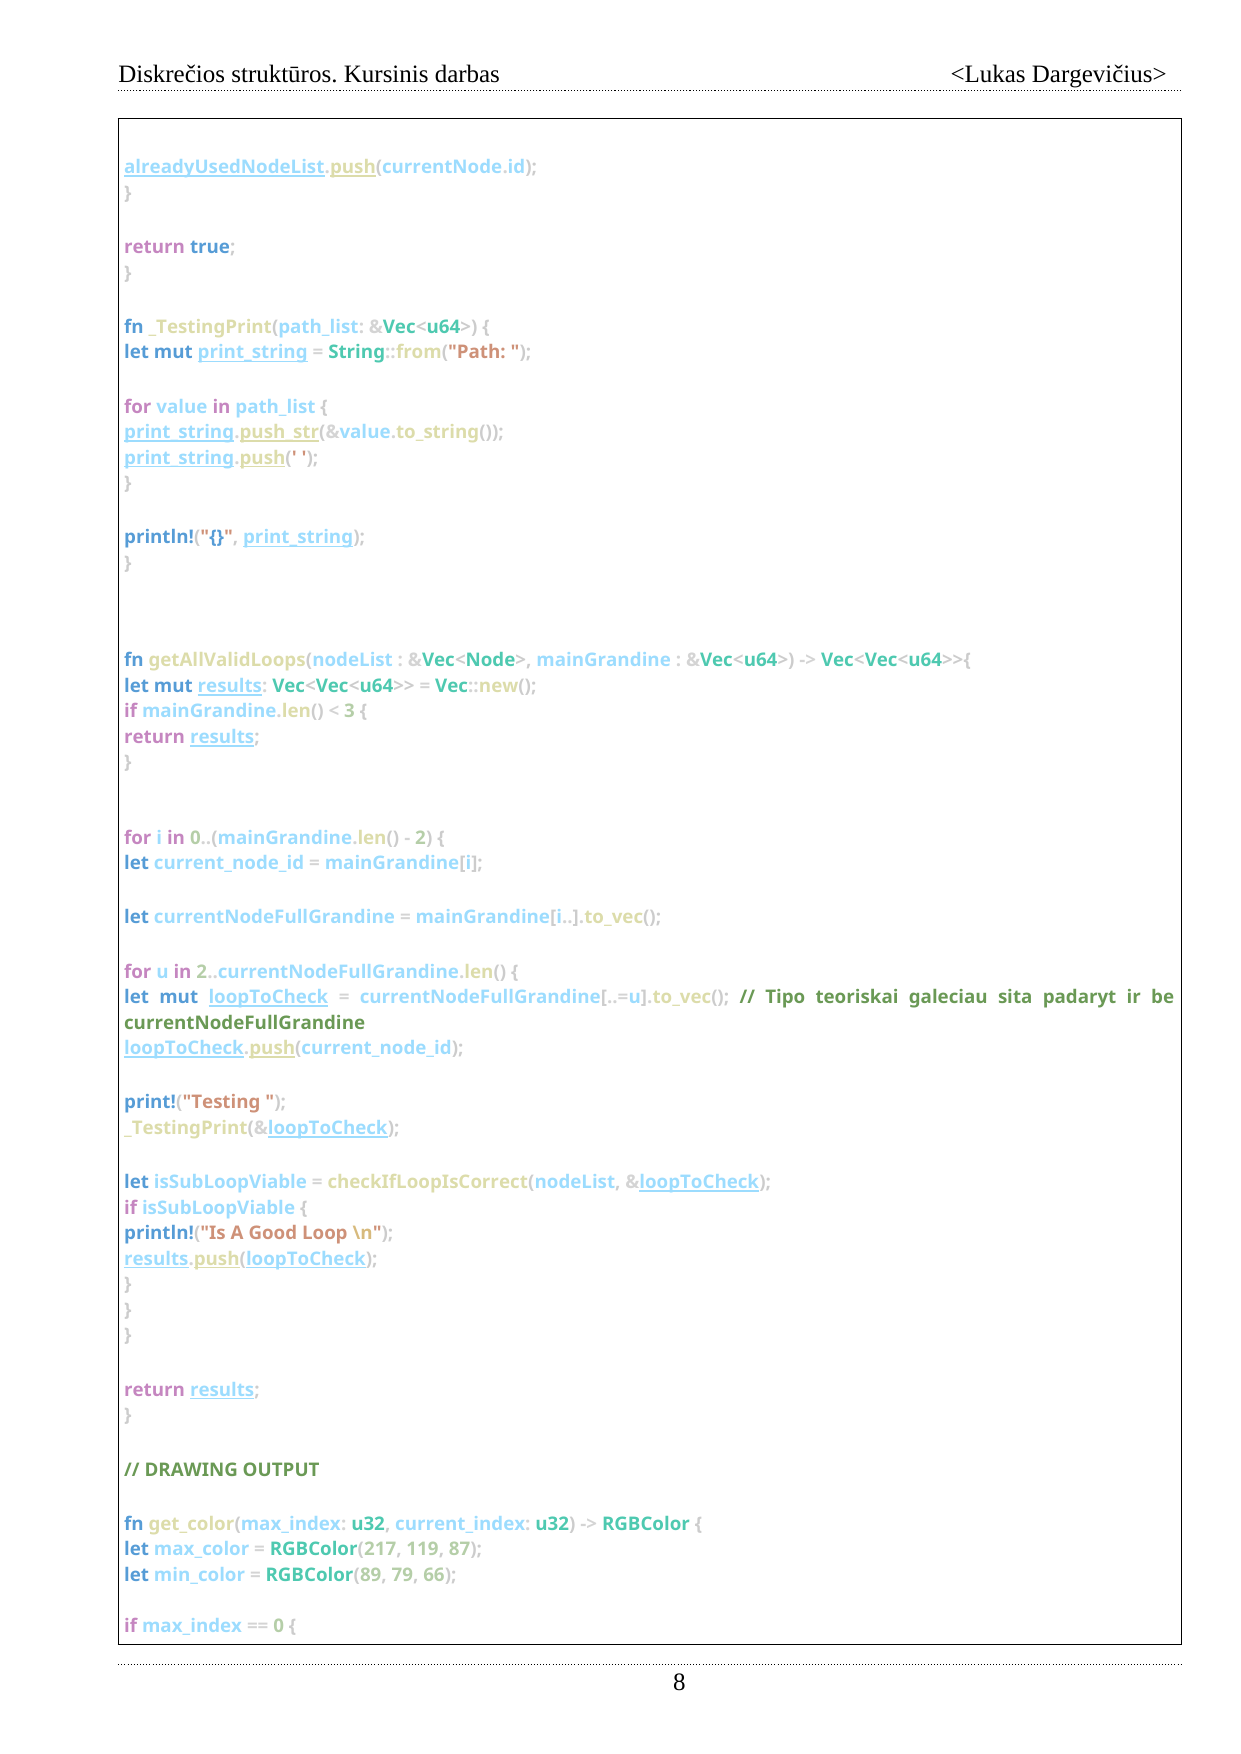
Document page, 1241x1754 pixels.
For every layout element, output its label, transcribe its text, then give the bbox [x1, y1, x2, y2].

table_header alreadyUsedNodeList.push(currentNode.id); } return true; } fn _TestingPrint(path_list: &Vec<u64>) { let mut print_string = String::from("Path: "); for value in path_list { print_string.push_str(&value.to_string()); print_string.push(' '); } println!("{}", print_string); } fn getAllValidLoops(nodeList : &Vec<Node>, mainGrandine : &Vec<u64>) -> Vec<Vec<u64>>{ let mut results: Vec<Vec<u64>> = Vec::new(); if mainGrandine.len() < 3 { return results; } for i in 0..(mainGrandine.len() - 2) { let current_node_id = mainGrandine[i]; let currentNodeFullGrandine = mainGrandine[i..].to_vec(); for u in 2..currentNodeFullGrandine.len() { let mut loopToCheck = currentNodeFullGrandine[..=u].to_vec(); // Tipo teoriskai galeciau sita padaryt ir be currentNodeFullGrandine loopToCheck.push(current_node_id); print!("Testing "); _TestingPrint(&loopToCheck); let isSubLoopViable = checkIfLoopIsCorrect(nodeList, &loopToCheck); if isSubLoopViable { println!("Is A Good Loop \n"); results.push(loopToCheck); } } } return results; } // DRAWING OUTPUT fn get_color(max_index: u32, current_index: u32) -> RGBColor { let max_color = RGBColor(217, 119, 87); let min_color = RGBColor(89, 79, 66); if max_index == 0 { [119, 119, 1181, 1643]
